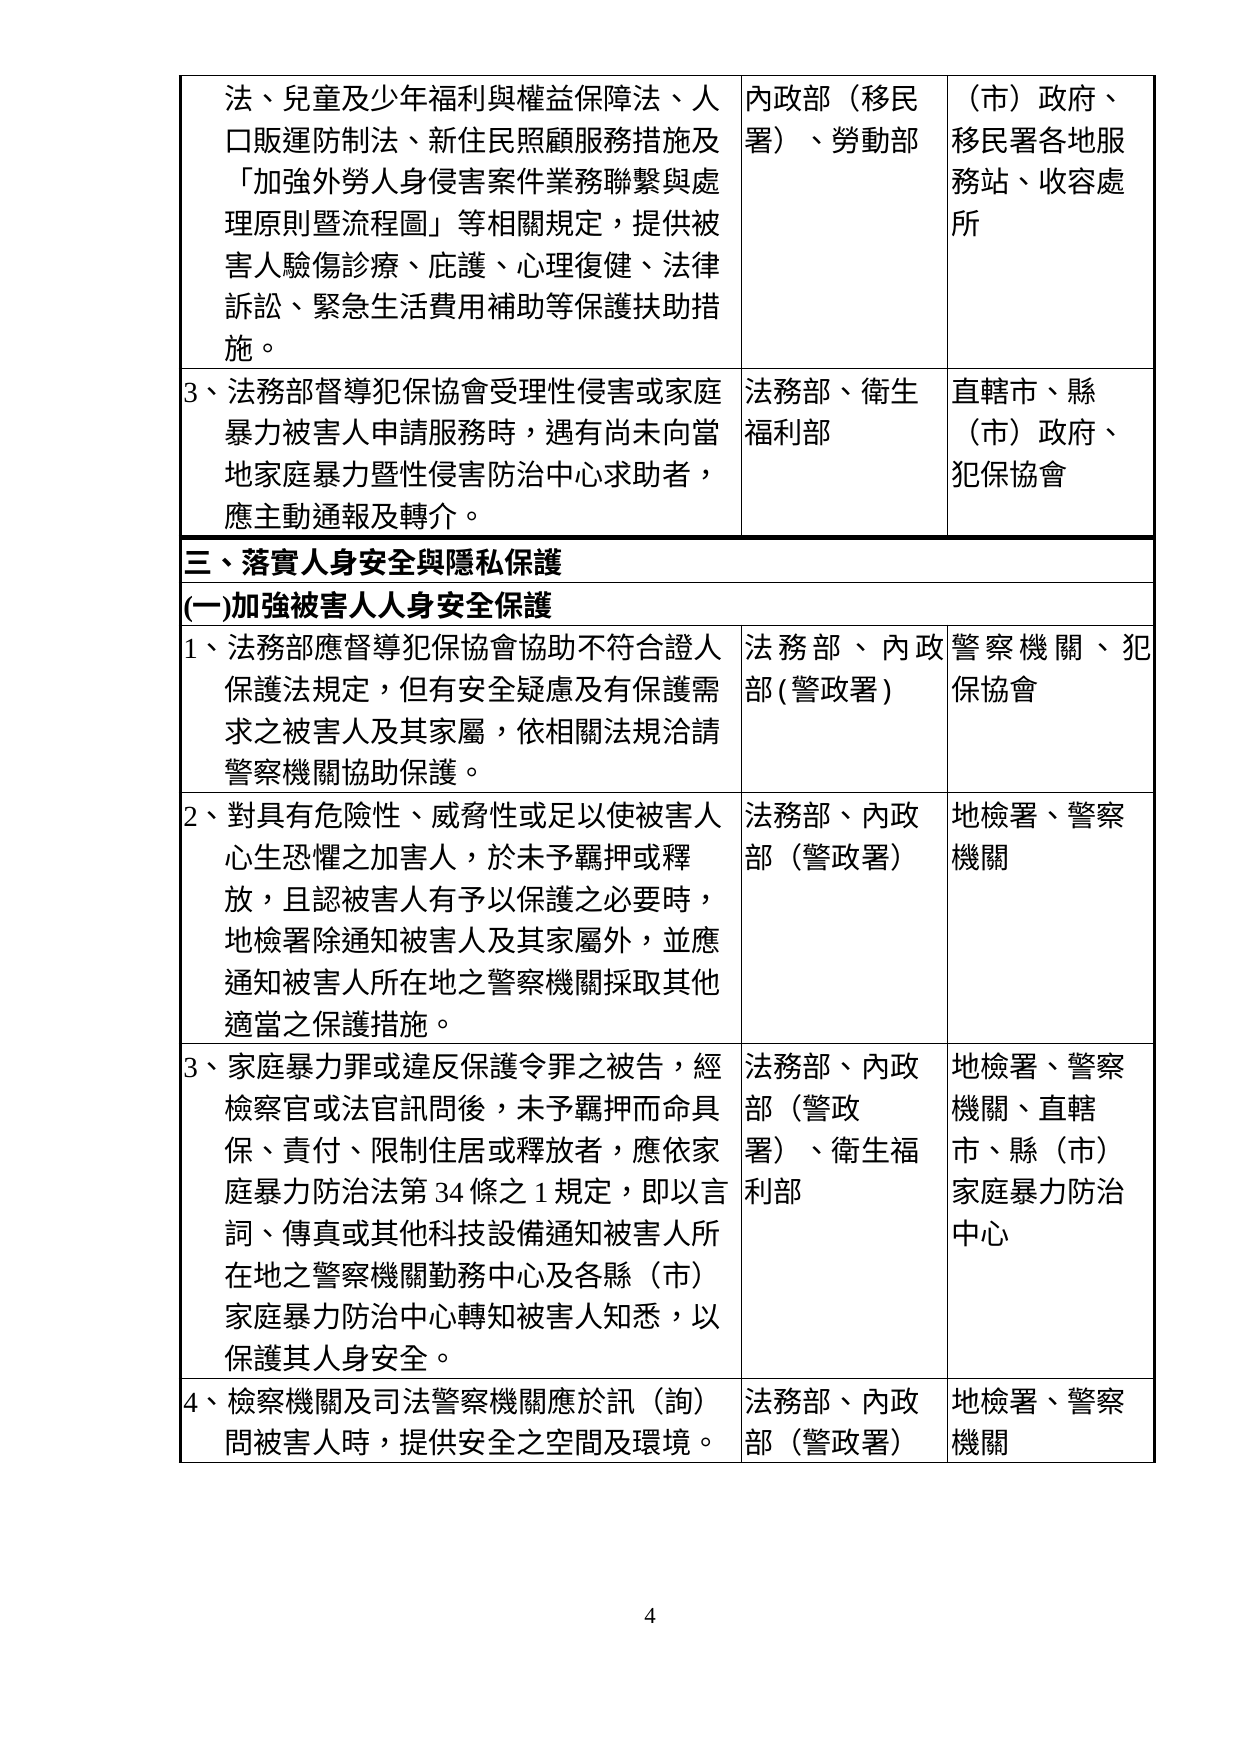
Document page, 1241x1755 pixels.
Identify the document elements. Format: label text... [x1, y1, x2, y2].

table_cell 法務部、內政部（警政署） [742, 1379, 947, 1462]
table_cell 內政部（移民署）、勞動部 [742, 76, 947, 368]
table_cell 法務部、內政部（警政署）、衛生福利部 [742, 1044, 947, 1378]
table_cell 地檢署、警察機關 [948, 1379, 1153, 1462]
table_cell (一)加強被害人人身安全保護 [182, 583, 1153, 624]
table_cell 2、對具有危險性、威脅性或足以使被害人心生恐懼之加害人，於未予羈押或釋放，且認被害人有予以保護之必要時，地檢署除通知被害人及其家屬外，並應通知被害人所在地之警察機關採取其他適當之保護措施。 [182, 793, 741, 1043]
table_cell 3、法務部督導犯保協會受理性侵害或家庭暴力被害人申請服務時，遇有尚未向當地家庭暴力暨性侵害防治中心求助者，應主動通報及轉介。 [182, 369, 741, 535]
table_cell （市）政府、移民署各地服務站、收容處所 [948, 76, 1153, 368]
table_cell 3、家庭暴力罪或違反保護令罪之被告，經檢察官或法官訊問後，未予羈押而命具保、責付、限制住居或釋放者，應依家庭暴力防治法第34條之1規定，即以言詞、傳真或其他科技設備通知被害人所在地之警察機關勤務中心及各縣（市）家庭暴力防治中心轉知被害人知悉，以保護其人身安全。 [182, 1044, 741, 1378]
table_cell 4、檢察機關及司法警察機關應於訊（詢）問被害人時，提供安全之空間及環境。 [182, 1379, 741, 1462]
table_cell 地檢署、警察機關 [948, 793, 1153, 1043]
table_cell 三、落實人身安全與隱私保護 [182, 540, 1153, 582]
table_cell 警察機關、犯保協會 [948, 626, 1153, 792]
table_cell 法務部、內政部(警政署) [742, 626, 947, 792]
table_cell 直轄市、縣（市）政府、犯保協會 [948, 369, 1153, 535]
table_cell 法務部、衛生福利部 [742, 369, 947, 535]
table_cell 法務部、內政部（警政署） [742, 793, 947, 1043]
table_cell 法、兒童及少年福利與權益保障法、人口販運防制法、新住民照顧服務措施及「加強外勞人身侵害案件業務聯繫與處理原則暨流程圖」等相關規定，提供被害人驗傷診療、庇護、心理復健、法律訴訟、緊急生活費用補助等保護扶助措施。 [182, 76, 741, 368]
table_cell 1、法務部應督導犯保協會協助不符合證人保護法規定，但有安全疑慮及有保護需求之被害人及其家屬，依相關法規洽請警察機關協助保護。 [182, 626, 741, 792]
table_cell 地檢署、警察機關、直轄市、縣（市）家庭暴力防治中心 [948, 1044, 1153, 1378]
